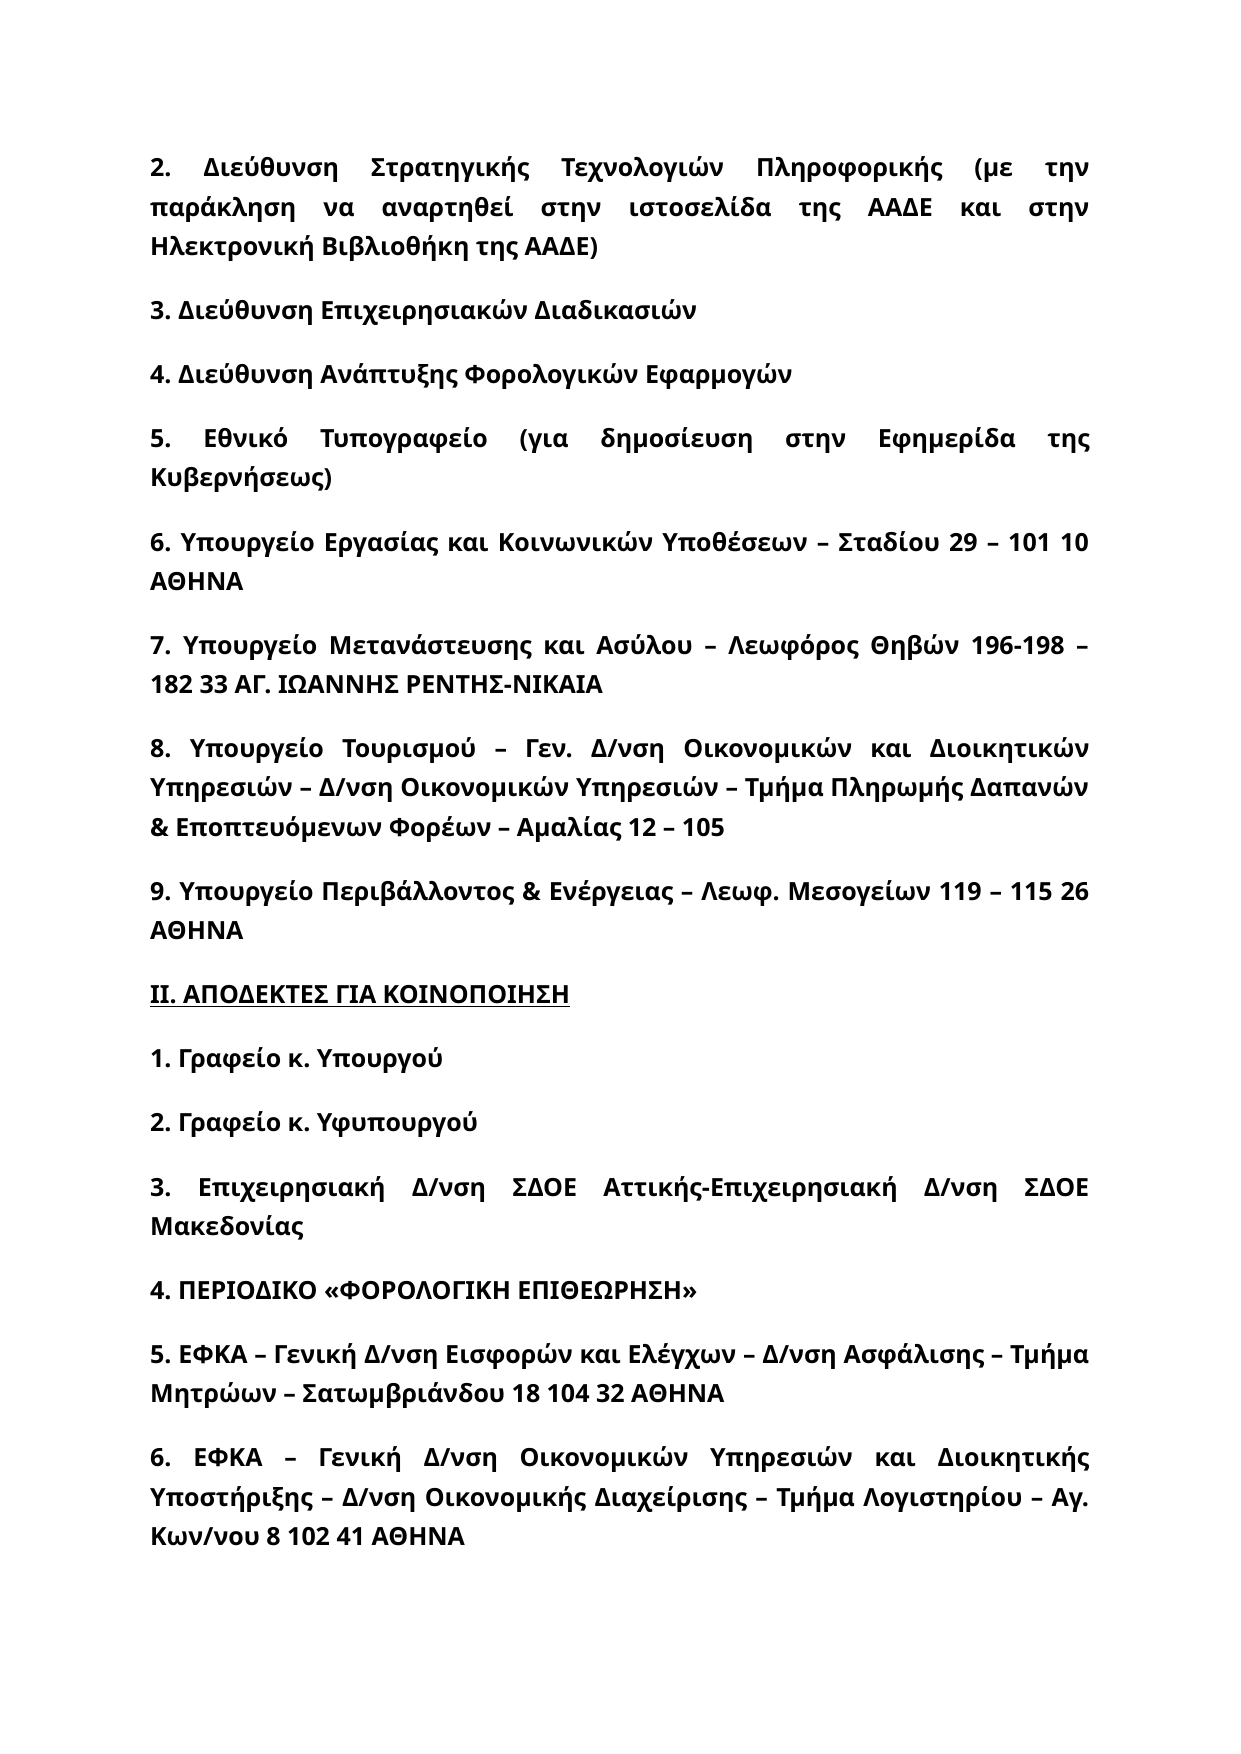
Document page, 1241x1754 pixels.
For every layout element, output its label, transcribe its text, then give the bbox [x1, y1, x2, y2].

text 2. Διεύθυνση Στρατηγικής Τεχνολογιών Πληροφορικής (με την παράκληση να αναρτηθεί στην ιστοσελίδα της ΑΑΔΕ και στην Ηλεκτρονική Βιβλιοθήκη της ΑΑΔΕ) [150, 150, 1090, 262]
text 3. Διεύθυνση Επιχειρησιακών Διαδικασιών [150, 292, 1090, 327]
text 1. Γραφείο κ. Υπουργού [150, 1041, 1090, 1075]
text 5. Εθνικό Τυπογραφείο (για δημοσίευση στην Εφημερίδα της Κυβερνήσεως) [150, 421, 1090, 494]
text 3. Επιχειρησιακή Δ/νση ΣΔΟΕ Αττικής-Επιχειρησιακή Δ/νση ΣΔΟΕ Μακεδονίας [150, 1169, 1090, 1242]
text 8. Υπουργείο Τουρισμού – Γεν. Δ/νση Οικονομικών και Διοικητικών Υπηρεσιών – Δ/νση Οικονομικών Υπηρεσιών – Τμήμα Πληρωμής Δαπανών & Εποπτευόμενων Φορέων – Αμαλίας 12 – 105 [150, 731, 1090, 843]
text 6. Υπουργείο Εργασίας και Κοινωνικών Υποθέσεων – Σταδίου 29 – 101 10 ΑΘΗΝΑ [150, 524, 1090, 597]
text 4. ΠΕΡΙΟΔΙΚΟ «ΦΟΡΟΛΟΓΙΚΗ ΕΠΙΘΕΩΡΗΣΗ» [150, 1272, 1090, 1307]
text 9. Υπουργείο Περιβάλλοντος & Ενέργειας – Λεωφ. Μεσογείων 119 – 115 26 ΑΘΗΝΑ [150, 873, 1090, 947]
text 4. Διεύθυνση Ανάπτυξης Φορολογικών Εφαρμογών [150, 357, 1090, 391]
text 5. ΕΦΚΑ – Γενική Δ/νση Εισφορών και Ελέγχων – Δ/νση Ασφάλισης – Τμήμα Μητρώων – Σατωμβριάνδου 18 104 32 ΑΘΗΝΑ [150, 1337, 1090, 1410]
text 7. Υπουργείο Μετανάστευσης και Ασύλου – Λεωφόρος Θηβών 196-198 – 182 33 ΑΓ. ΙΩΑΝΝΗΣ ΡΕΝΤΗΣ-ΝΙΚΑΙΑ [150, 627, 1090, 701]
text 6. ΕΦΚΑ – Γενική Δ/νση Οικονομικών Υπηρεσιών και Διοικητικής Υποστήριξης – Δ/νση Οικονομικής Διαχείρισης – Τμήμα Λογιστηρίου – Αγ. Κων/νου 8 102 41 ΑΘΗΝΑ [150, 1440, 1090, 1552]
text 2. Γραφείο κ. Υφυπουργού [150, 1105, 1090, 1139]
text ΙΙ. ΑΠΟΔΕΚΤΕΣ ΓΙΑ ΚΟΙΝΟΠΟΙΗΣΗ [150, 977, 1090, 1011]
